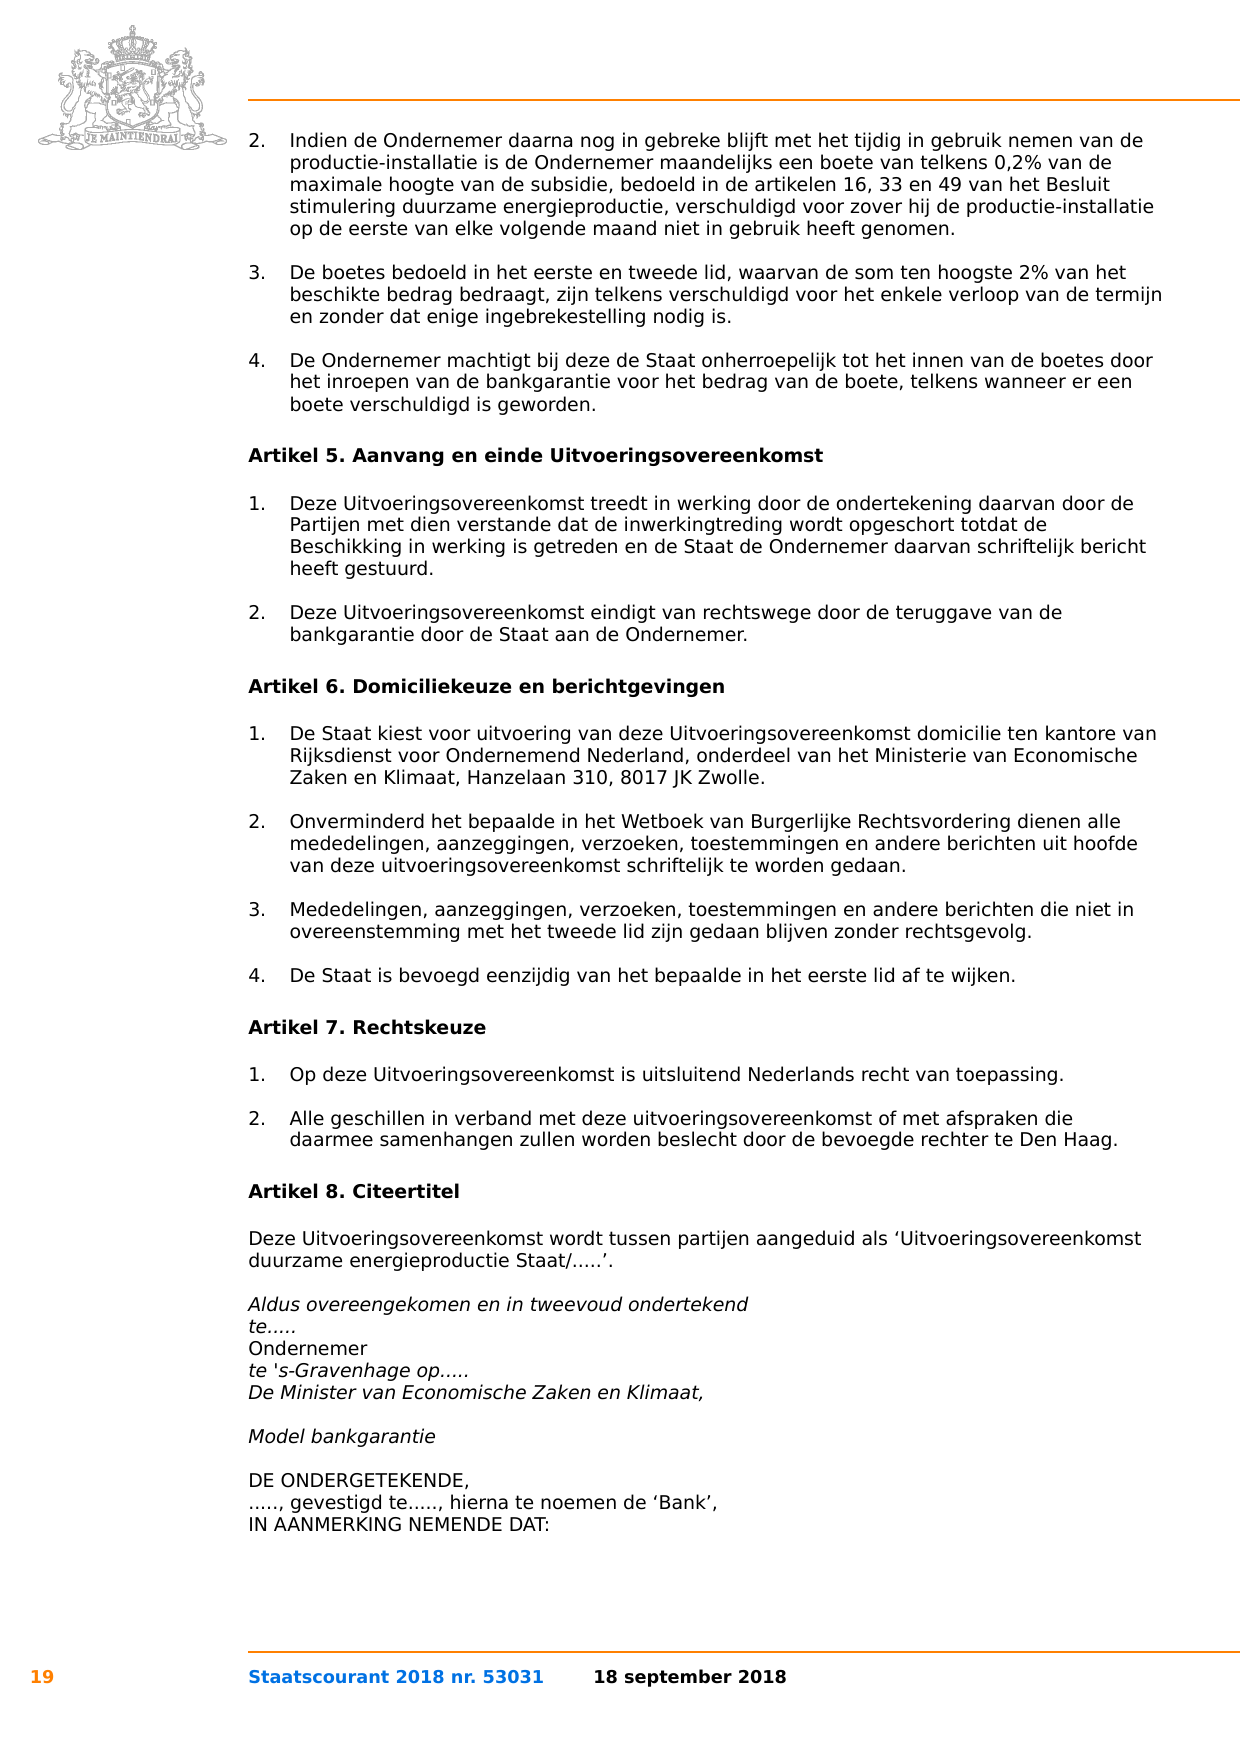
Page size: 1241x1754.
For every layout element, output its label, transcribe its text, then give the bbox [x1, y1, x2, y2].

text 2. Deze Uitvoeringsovereenkomst eindigt van rechtswege door de teruggave van de bankgarantie door de Staat aan de Ondernemer. [248, 602, 1163, 646]
text De Minister van Economische Zaken en Klimaat, [248, 1382, 1163, 1404]
text te..... [248, 1316, 1163, 1338]
text 3. De boetes bedoeld in het eerste en tweede lid, waarvan de som ten hoogste 2% van het beschikte bedrag bedraagt, zijn telkens verschuldigd voor het enkele verloop van de termijn en zonder dat enige ingebrekestelling nodig is. [248, 262, 1163, 328]
subtitle Artikel 5. Aanvang en einde Uitvoeringsovereenkomst [248, 445, 1163, 467]
text 1. Deze Uitvoeringsovereenkomst treedt in werking door de ondertekening daarvan door de Partijen met dien verstande dat de inwerkingtreding wordt opgeschort totdat de Beschikking in werking is getreden en de Staat de Ondernemer daarvan schriftelijk bericht heeft gestuurd. [248, 492, 1163, 580]
subtitle Artikel 6. Domiciliekeuze en berichtgevingen [248, 676, 1163, 698]
text 2. Indien de Ondernemer daarna nog in gebreke blijft met het tijdig in gebruik nemen van de productie-installatie is de Ondernemer maandelijks een boete van telkens 0,2% van de maximale hoogte van de subsidie, bedoeld in de artikelen 16, 33 en 49 van het Besluit stimulering duurzame energieproductie, verschuldigd voor zover hij de productie-installatie op de eerste van elke volgende maand niet in gebruik heeft genomen. [248, 130, 1163, 240]
text ....., gevestigd te....., hierna te noemen de ‘Bank’, [248, 1492, 1163, 1514]
text Model bankgarantie [248, 1426, 1163, 1448]
text Deze Uitvoeringsovereenkomst wordt tussen partijen aangeduid als ‘Uitvoeringsovereenkomst duurzame energieproductie Staat/.....’. [248, 1228, 1163, 1272]
text 2. Onverminderd het bepaalde in het Wetboek van Burgerlijke Rechtsvordering dienen alle mededelingen, aanzeggingen, verzoeken, toestemmingen en andere berichten uit hoofde van deze uitvoeringsovereenkomst schriftelijk te worden gedaan. [248, 811, 1163, 877]
text te 's-Gravenhage op..... [248, 1360, 1163, 1382]
subtitle Artikel 8. Citeertitel [248, 1181, 1163, 1203]
text Ondernemer [248, 1338, 1163, 1360]
text 1. De Staat kiest voor uitvoering van deze Uitvoeringsovereenkomst domicilie ten kantore van Rijksdienst voor Ondernemend Nederland, onderdeel van het Ministerie van Economische Zaken en Klimaat, Hanzelaan 310, 8017 JK Zwolle. [248, 723, 1163, 789]
text 1. Op deze Uitvoeringsovereenkomst is uitsluitend Nederlands recht van toepassing. [248, 1063, 1163, 1086]
text 2. Alle geschillen in verband met deze uitvoeringsovereenkomst of met afspraken die daarmee samenhangen zullen worden beslecht door de bevoegde rechter te Den Haag. [248, 1107, 1163, 1151]
text DE ONDERGETEKENDE, [248, 1470, 1163, 1492]
text 3. Mededelingen, aanzeggingen, verzoeken, toestemmingen en andere berichten die niet in overeenstemming met het tweede lid zijn gedaan blijven zonder rechtsgevolg. [248, 899, 1163, 943]
subtitle Artikel 7. Rechtskeuze [248, 1017, 1163, 1038]
text IN AANMERKING NEMENDE DAT: [248, 1514, 1163, 1536]
picture [38, 25, 227, 150]
text Aldus overeengekomen en in tweevoud ondertekend [248, 1294, 1163, 1316]
text 4. De Ondernemer machtigt bij deze de Staat onherroepelijk tot het innen van de boetes door het inroepen van de bankgarantie voor het bedrag van de boete, telkens wanneer er een boete verschuldigd is geworden. [248, 349, 1163, 415]
text 4. De Staat is bevoegd eenzijdig van het bepaalde in het eerste lid af te wijken. [248, 964, 1163, 987]
